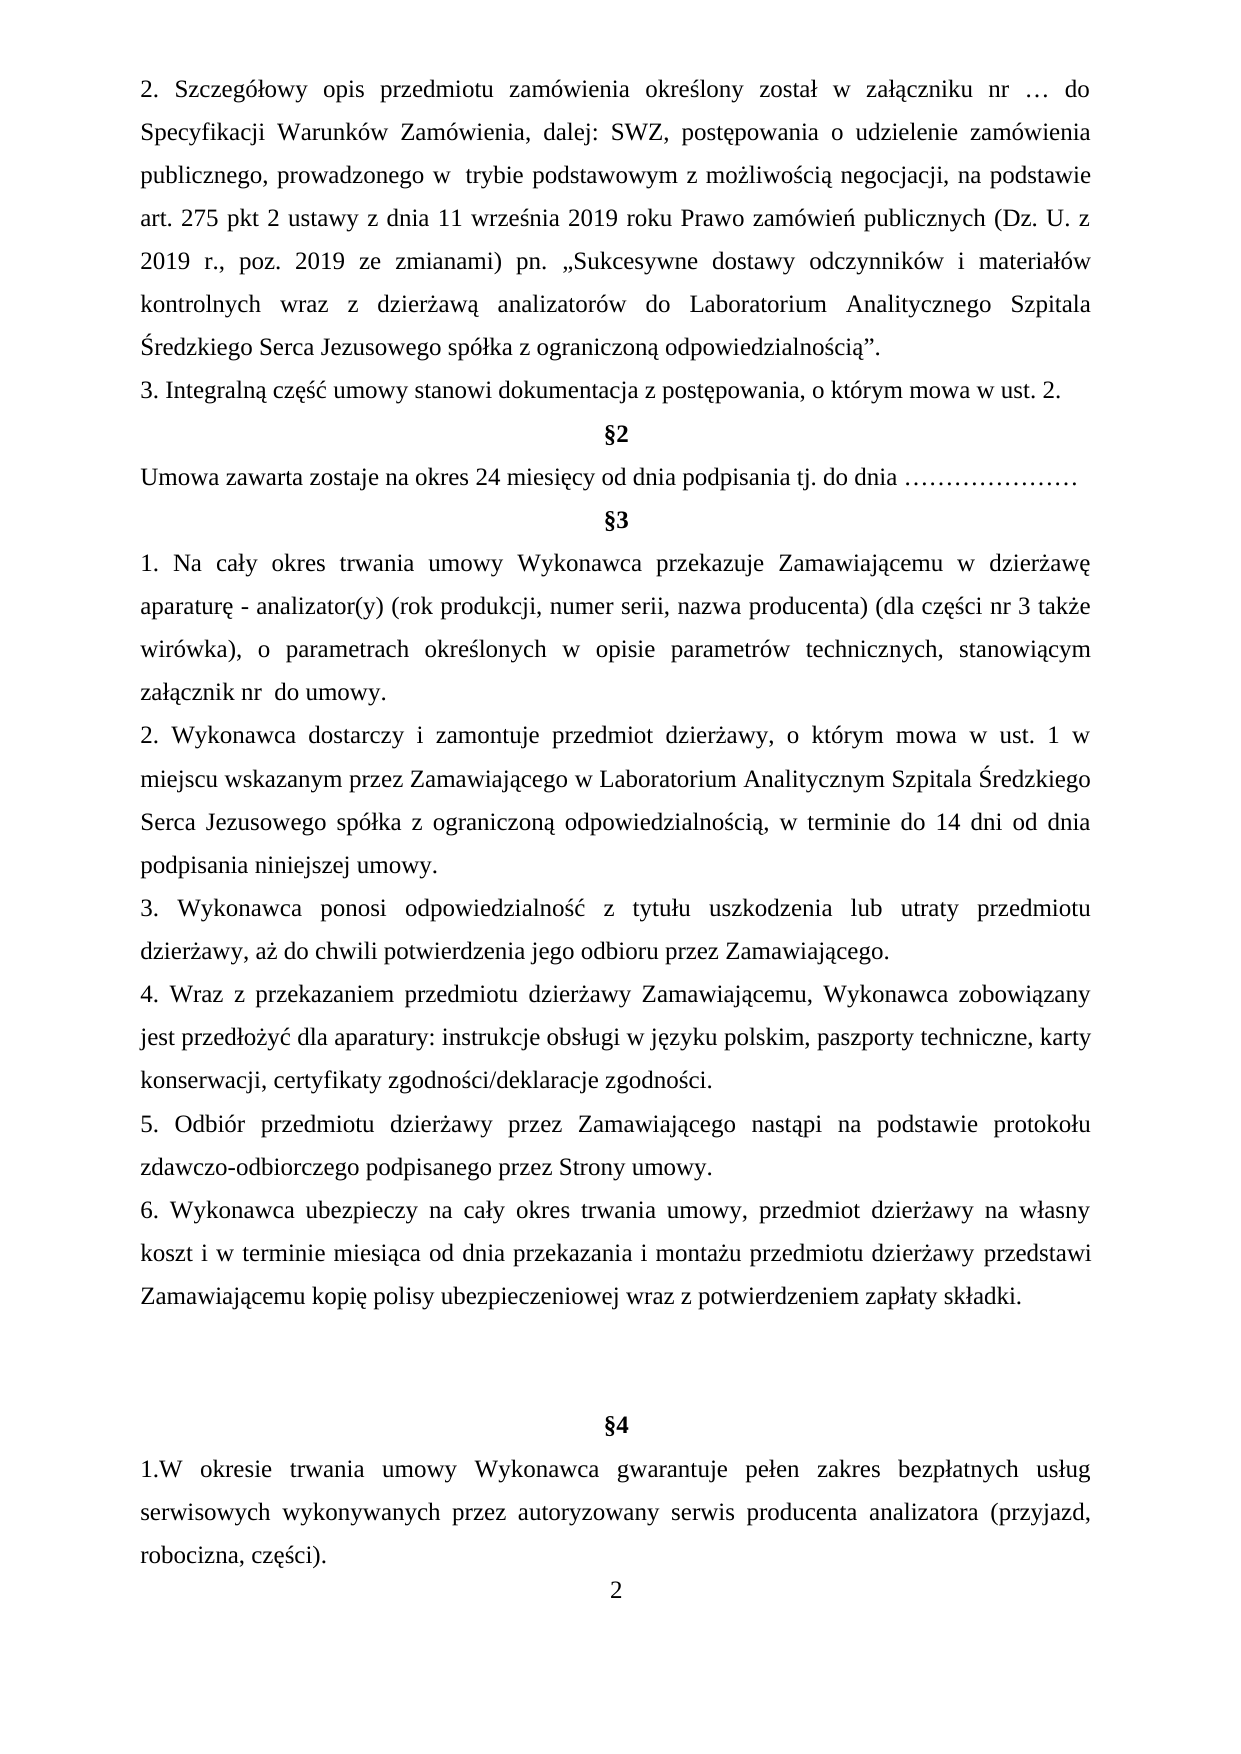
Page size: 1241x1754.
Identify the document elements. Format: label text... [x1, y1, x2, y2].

text 2. Wykonawca dostarczy i zamontuje przedmiot dzierżawy, o którym mowa w ust. 1 w miejscu wskazanym przez Zamawiającego w Laboratorium Analitycznym Szpitala Średzkiego Serca Jezusowego spółka z ograniczoną odpowiedzialnością, w terminie do 14 dni od dnia podpisania niniejszej umowy. [140, 721, 1092, 879]
text 3. Wykonawca ponosi odpowiedzialność z tytułu uszkodzenia lub utraty przedmiotu dzierżawy, aż do chwili potwierdzenia jego odbioru przez Zamawiającego. [140, 893, 1092, 965]
text 1. Na cały okres trwania umowy Wykonawca przekazuje Zamawiającemu w dzierżawę aparaturę - analizator(y) (rok produkcji, numer serii, nazwa producenta) (dla części nr 3 także wirówka), o parametrach określonych w opisie parametrów technicznych, stanowiącym załącznik nr do umowy. [140, 548, 1092, 706]
text 5. Odbiór przedmiotu dzierżawy przez Zamawiającego nastąpi na podstawie protokołu zdawczo-odbiorczego podpisanego przez Strony umowy. [140, 1109, 1092, 1181]
text 6. Wykonawca ubezpieczy na cały okres trwania umowy, przedmiot dzierżawy na własny koszt i w terminie miesiąca od dnia przekazania i montażu przedmiotu dzierżawy przedstawi Zamawiającemu kopię polisy ubezpieczeniowej wraz z potwierdzeniem zapłaty składki. [140, 1195, 1092, 1310]
text 4. Wraz z przekazaniem przedmiotu dzierżawy Zamawiającemu, Wykonawca zobowiązany jest przedłożyć dla aparatury: instrukcje obsługi w języku polskim, paszporty techniczne, karty konserwacji, certyfikaty zgodności/deklaracje zgodności. [140, 979, 1092, 1094]
text 2. Szczegółowy opis przedmiotu zamówienia określony został w załączniku nr … do Specyfikacji Warunków Zamówienia, dalej: SWZ, postępowania o udzielenie zamówienia publicznego, prowadzonego w trybie podstawowym z możliwością negocjacji, na podstawie art. 275 pkt 2 ustawy z dnia 11 września 2019 roku Prawo zamówień publicznych (Dz. U. z 2019 r., poz. 2019 ze zmianami) pn. „Sukcesywne dostawy odczynników i materiałów kontrolnych wraz z dzierżawą analizatorów do Laboratorium Analitycznego Szpitala Średzkiego Serca Jezusowego spółka z ograniczoną odpowiedzialnością”. [140, 74, 1092, 361]
text §3 [140, 505, 1092, 534]
text 1.W okresie trwania umowy Wykonawca gwarantuje pełen zakres bezpłatnych usług serwisowych wykonywanych przez autoryzowany serwis producenta analizatora (przyjazd, robocizna, części). [140, 1454, 1092, 1569]
text §2 [140, 419, 1092, 447]
text §4 [140, 1411, 1092, 1439]
text Umowa zawarta zostaje na okres 24 miesięcy od dnia podpisania tj. do dnia ………………… [140, 462, 1092, 491]
text 3. Integralną część umowy stanowi dokumentacja z postępowania, o którym mowa w ust. 2. [140, 376, 1092, 404]
